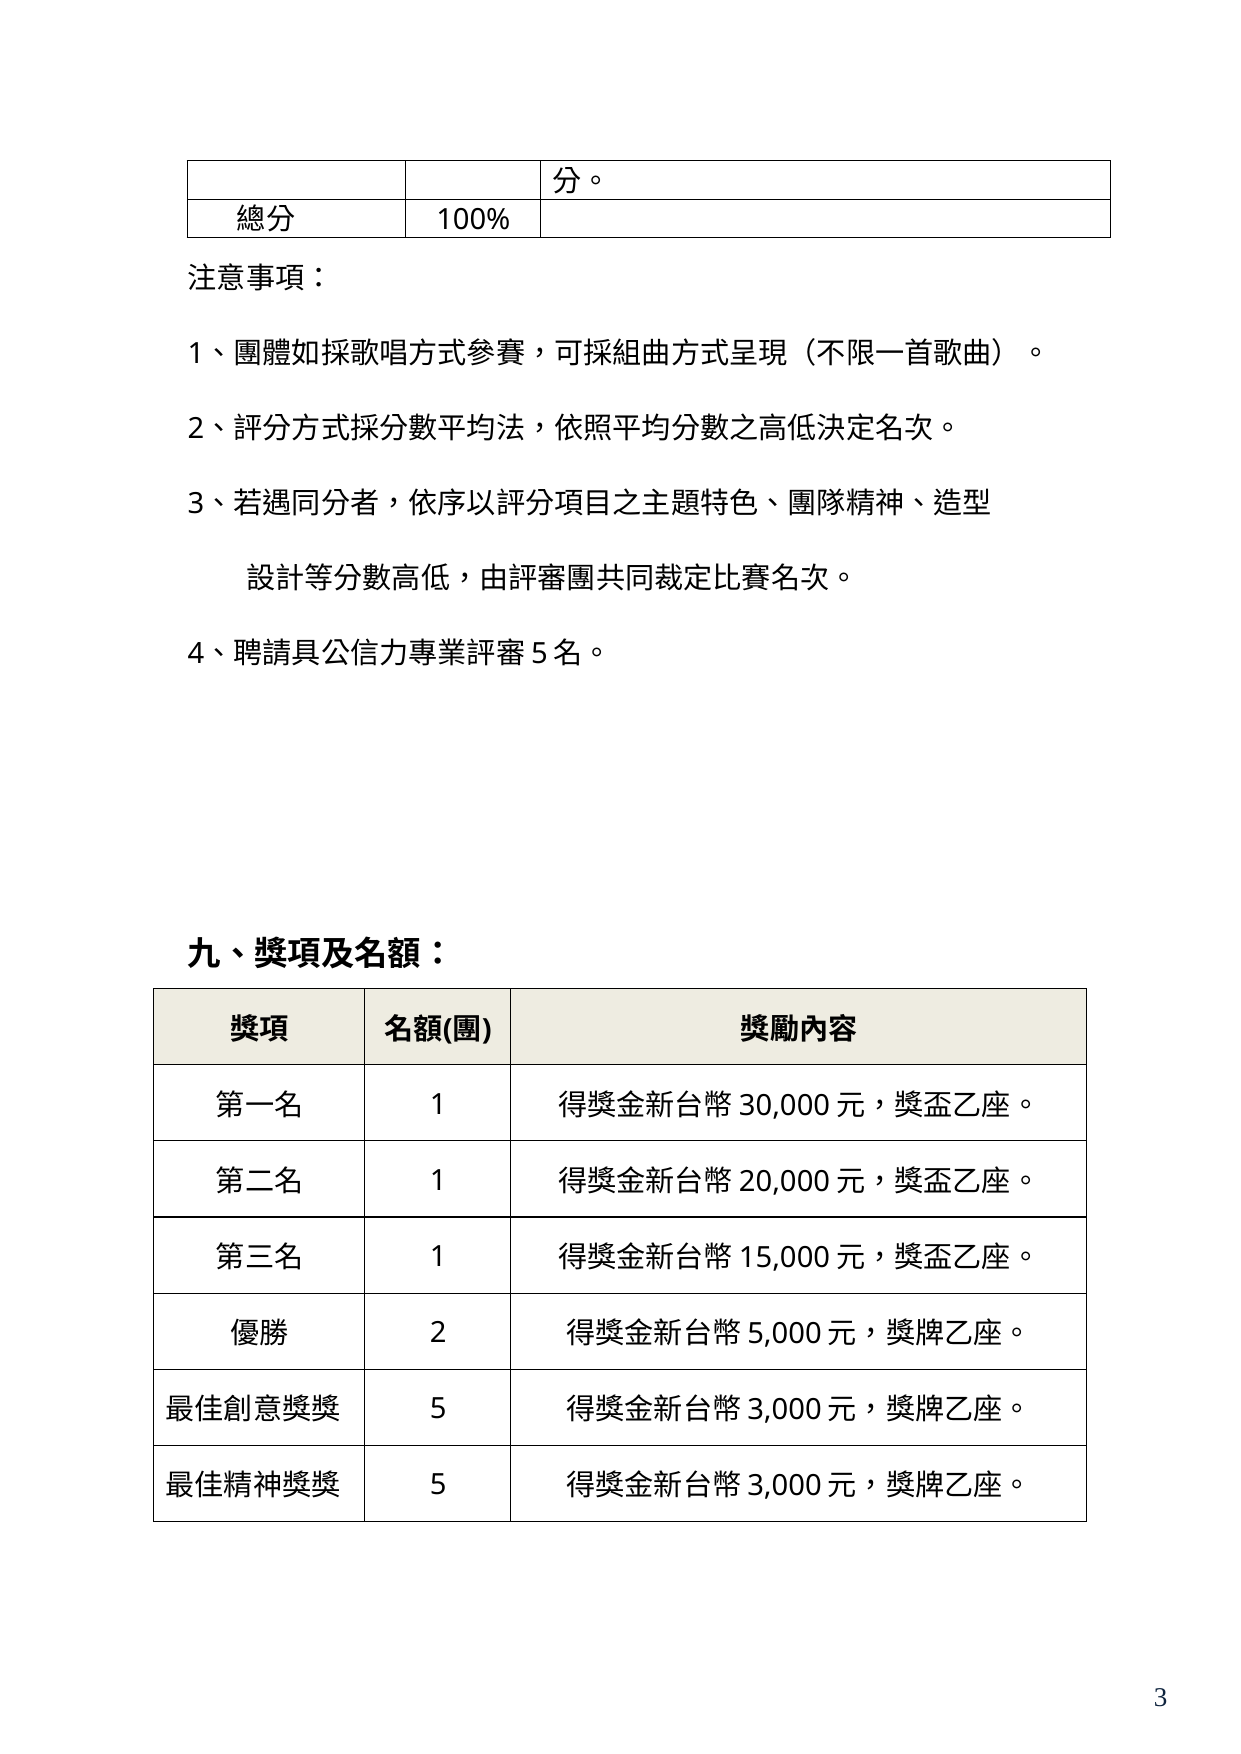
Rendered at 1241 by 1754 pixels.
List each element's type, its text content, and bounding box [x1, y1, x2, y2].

table_cell 5 [365, 1370, 510, 1444]
table_cell 得獎金新台幣15,000元，獎盃乙座。 [511, 1218, 1086, 1292]
table_cell 優勝 [154, 1294, 364, 1368]
table_header 獎勵內容 [511, 989, 1086, 1064]
table_cell [541, 200, 1110, 237]
table_cell 第二名 [154, 1141, 364, 1216]
table_cell 得獎金新台幣20,000元，獎盃乙座。 [511, 1141, 1086, 1216]
table_cell 得獎金新台幣3,000元，獎牌乙座。 [511, 1446, 1086, 1521]
table_cell 1 [365, 1141, 510, 1216]
table_cell 第三名 [154, 1218, 364, 1292]
table_cell 1 [365, 1218, 510, 1292]
text 2、評分方式採分數平均法，依照平均分數之高低決定名次。 [187, 388, 1125, 463]
table_cell 最佳精神獎獎 [154, 1446, 364, 1521]
text 注意事項： [187, 238, 1125, 313]
text 1、團體如採歌唱方式參賽，可採組曲方式呈現（不限一首歌曲）。 [187, 313, 1125, 388]
table_header 獎項 [154, 989, 364, 1064]
text 3、若遇同分者，依序以評分項目之主題特色、團隊精神、造型設計等分數高低，由評審團共同裁定比賽名次。 [187, 463, 1015, 613]
text 九、獎項及名額： [187, 913, 1053, 988]
table_cell 總分 [188, 200, 405, 237]
text 4、聘請具公信力專業評審5名。 [187, 613, 1015, 688]
table_cell 2 [365, 1294, 510, 1368]
table_cell 得獎金新台幣3,000元，獎牌乙座。 [511, 1370, 1086, 1444]
table_cell 得獎金新台幣30,000元，獎盃乙座。 [511, 1065, 1086, 1140]
table_cell 分。 [541, 161, 1110, 199]
table_cell 5 [365, 1446, 510, 1521]
table_cell [188, 161, 405, 199]
table_cell 第一名 [154, 1065, 364, 1140]
table_cell 得獎金新台幣5,000元，獎牌乙座。 [511, 1294, 1086, 1368]
table_cell 1 [365, 1065, 510, 1140]
table_cell 100% [406, 200, 540, 237]
table_cell 最佳創意獎獎 [154, 1370, 364, 1444]
table_header 名額(團) [365, 989, 510, 1064]
table_cell [406, 161, 540, 199]
